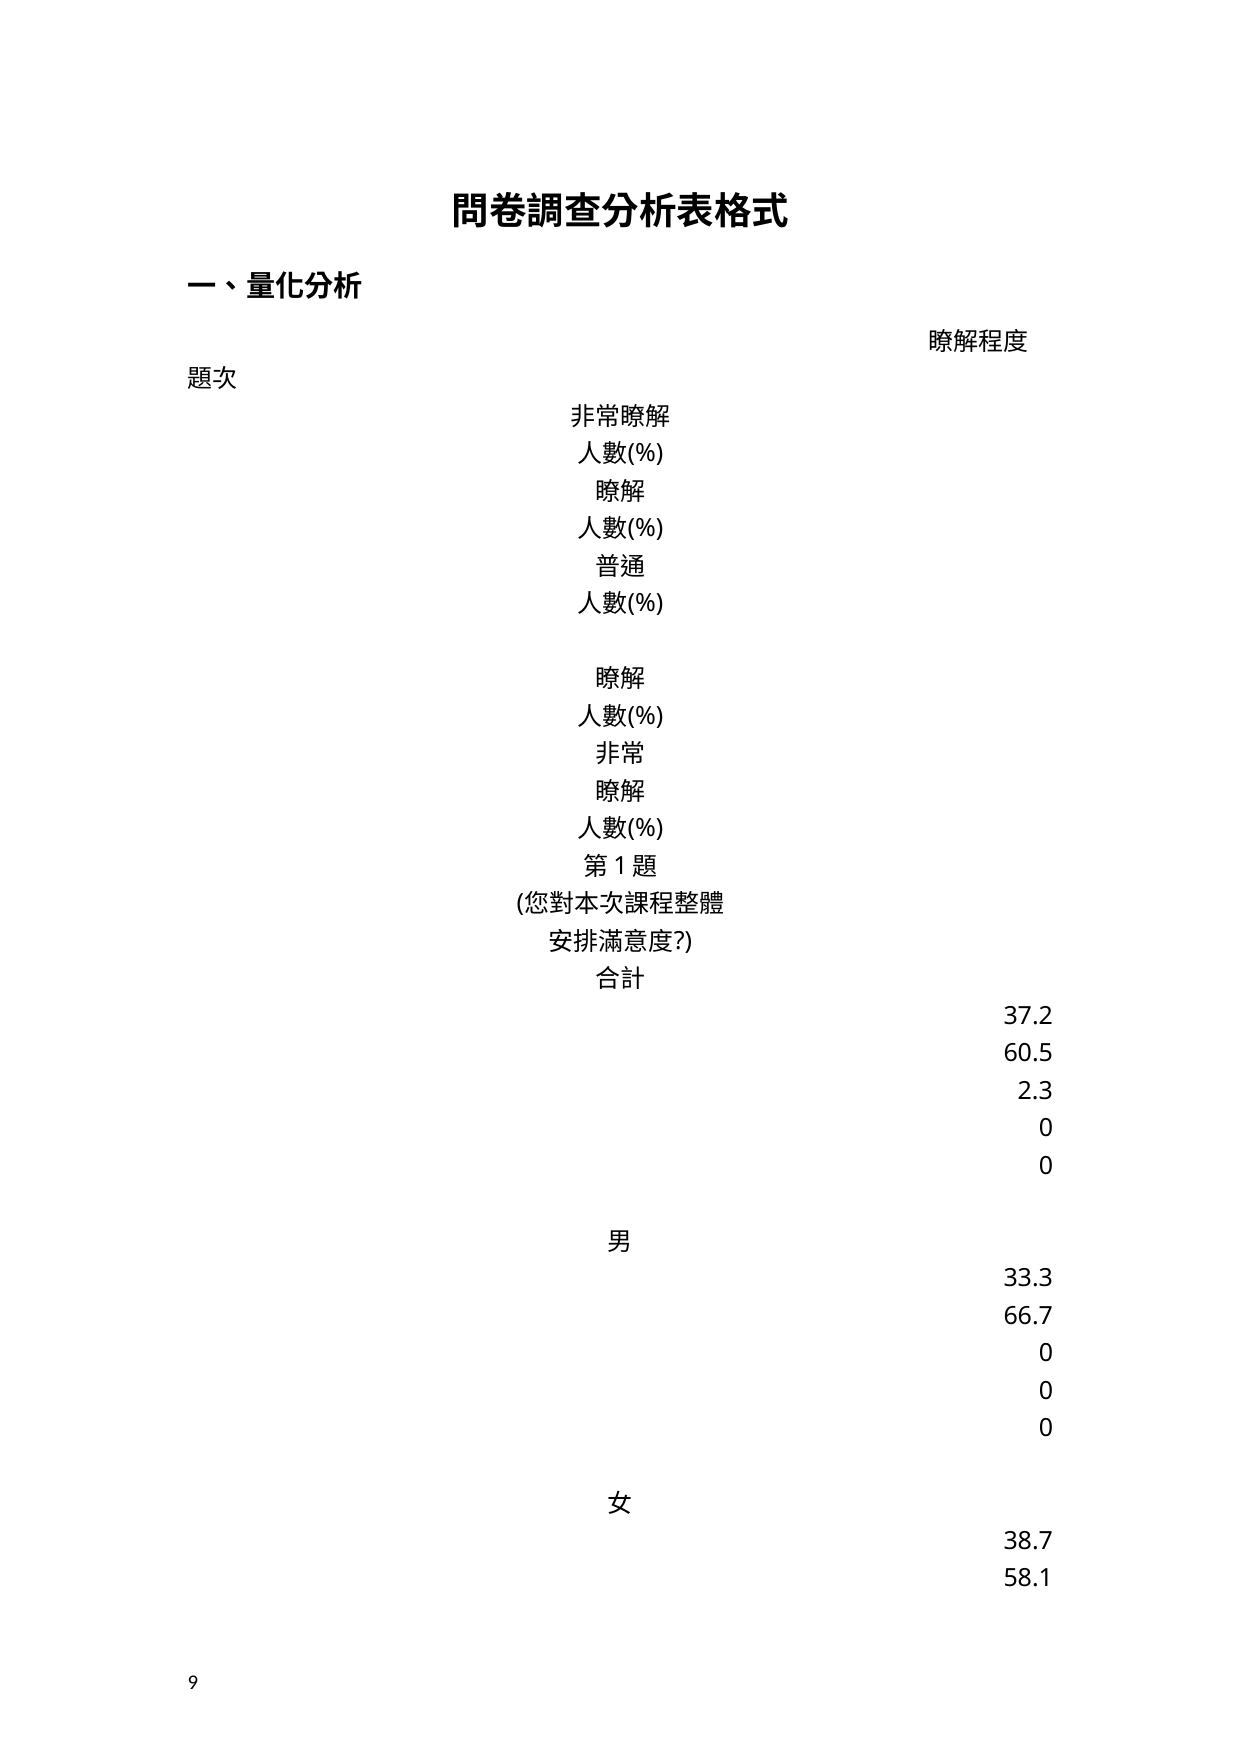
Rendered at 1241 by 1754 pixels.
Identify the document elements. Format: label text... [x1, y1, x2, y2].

text 瞭解 [187, 464, 1053, 502]
text 第1題 [187, 839, 1053, 877]
text 2.3 [187, 1064, 1053, 1102]
text 0 [187, 1364, 1053, 1402]
text 非常瞭解 [187, 389, 1053, 427]
text 一、量化分析 [187, 239, 1053, 314]
text 問卷調查分析表格式 [187, 164, 1053, 239]
text 58.1 [187, 1552, 1053, 1589]
text 非常 [187, 727, 1053, 764]
text 男 [187, 1214, 1053, 1252]
text 60.5 [187, 1027, 1053, 1064]
text 普通 [187, 539, 1053, 577]
text 安排滿意度?) [187, 914, 1053, 952]
text (您對本次課程整體 [187, 877, 1053, 914]
text 37.2 [187, 989, 1053, 1027]
text 人數(%) [187, 802, 1053, 839]
text 人數(%) [187, 577, 1053, 614]
text 0 [187, 1139, 1053, 1177]
text 66.7 [187, 1289, 1053, 1327]
text 人數(%) [187, 502, 1053, 539]
text 人數(%) [187, 689, 1053, 727]
text 題次 [187, 352, 1053, 389]
text 瞭解程度 [187, 314, 1053, 352]
text 0 [187, 1102, 1053, 1139]
text 合計 [187, 952, 1053, 989]
text 瞭解 [187, 764, 1053, 802]
text 0 [187, 1327, 1053, 1364]
text 0 [187, 1402, 1053, 1439]
text 人數(%) [187, 427, 1053, 464]
text 38.7 [187, 1514, 1053, 1552]
text 33.3 [187, 1252, 1053, 1289]
text 瞭解 [187, 652, 1053, 689]
text 女 [187, 1477, 1053, 1514]
